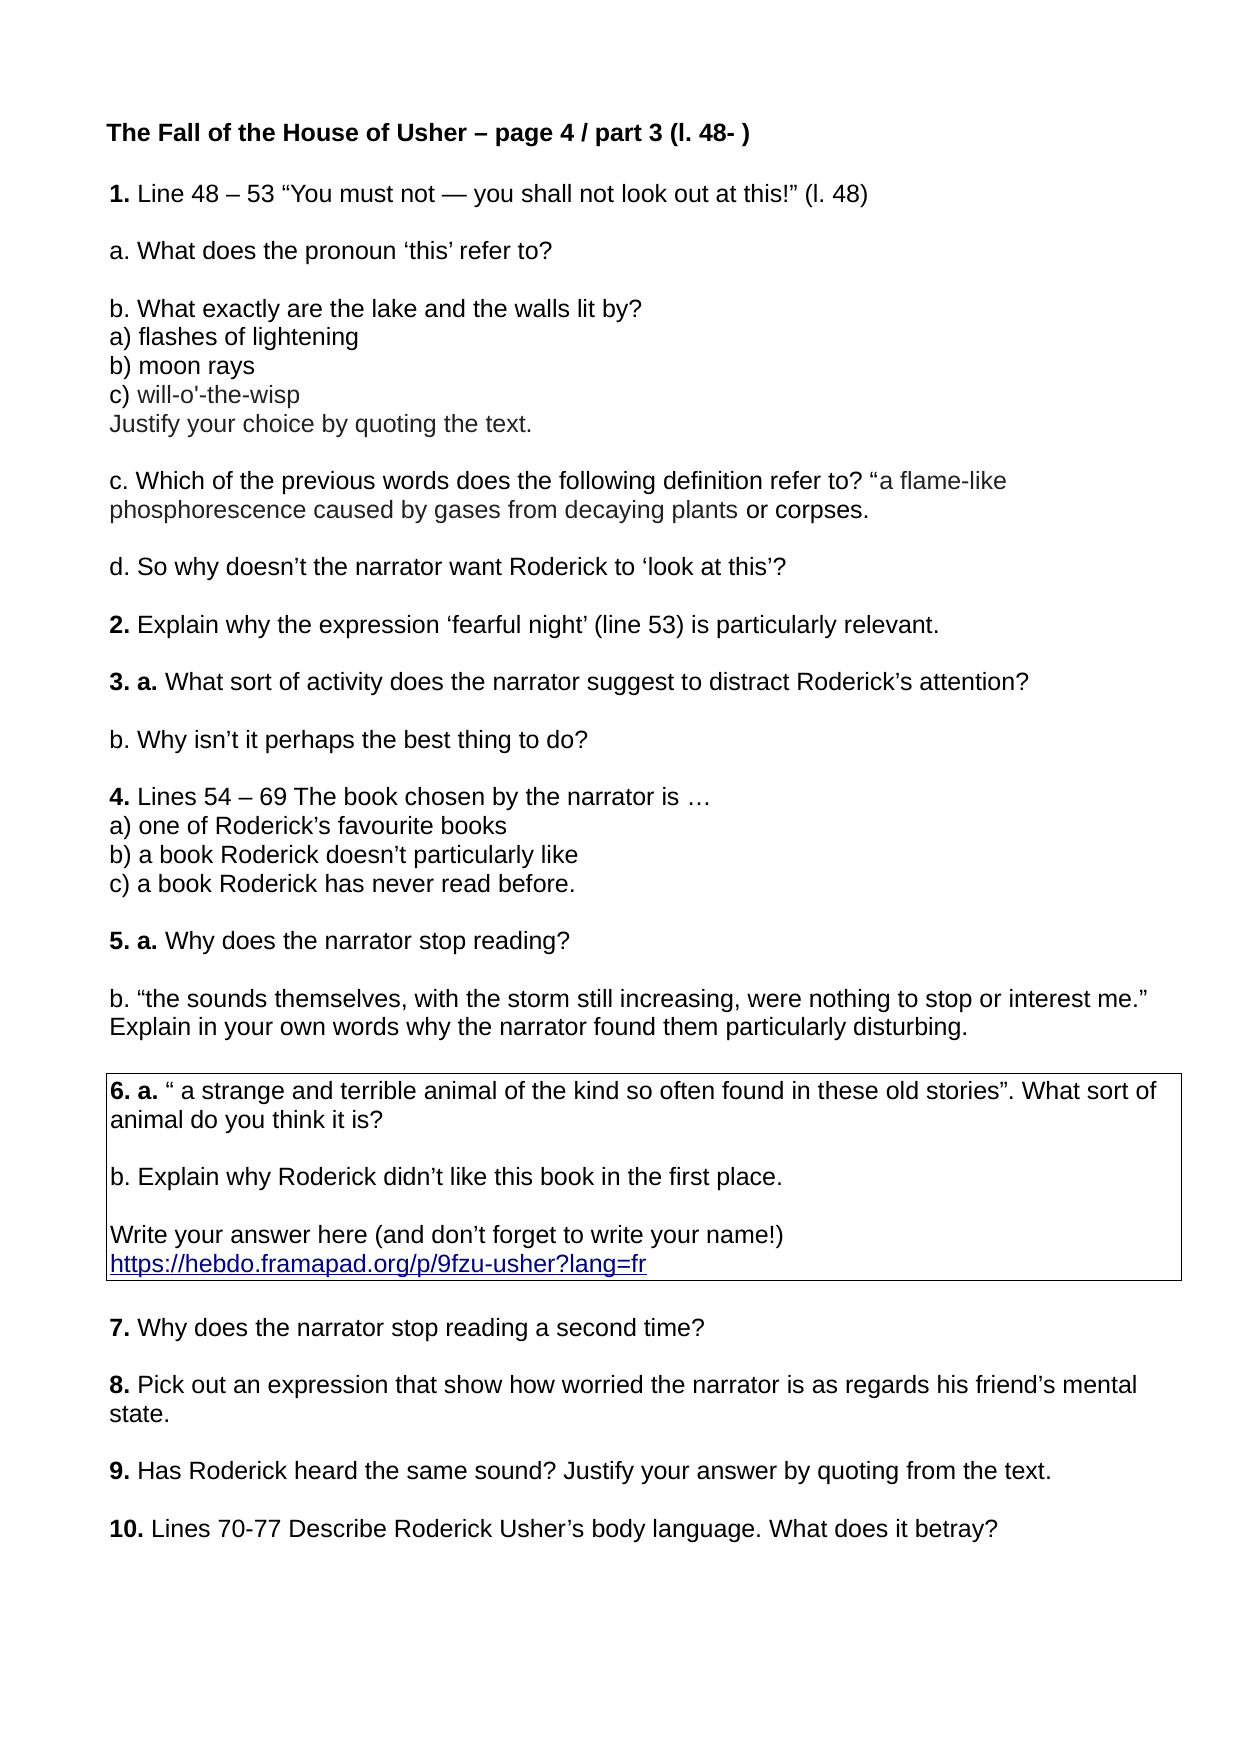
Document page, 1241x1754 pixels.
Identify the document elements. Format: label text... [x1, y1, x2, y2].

text 4. Lines 54 – 69 The book chosen by the narrator is … a) one of Roderick’s favourite books b) a book Roderick doesn’t particularly like c) a book Roderick has never read before. [106, 782, 1181, 897]
text 2. Explain why the expression ‘fearful night’ (line 53) is particularly relevant. [106, 610, 1181, 638]
text 8. Pick out an expression that show how worried the narrator is as regards his friend’s mental state. [106, 1370, 1181, 1427]
text The Fall of the House of Usher – page 4 / part 3 (l. 48- ) [106, 118, 1181, 147]
text b. Explain why Roderick didn’t like this book in the first place. [107, 1159, 1181, 1191]
text 5. a. Why does the narrator stop reading? b. “the sounds themselves, with the storm still increasing, were nothing to stop or interest me.” Explain in your own words why the narrator found them particularly disturbing. [106, 926, 1181, 1041]
text https://hebdo.framapad.org/p/9fzu-usher?lang=fr [107, 1245, 1181, 1280]
text 7. Why does the narrator stop reading a second time? [106, 1312, 1181, 1341]
text 3. a. What sort of activity does the narrator suggest to distract Roderick’s attention? b. Why isn’t it perhaps the best thing to do? [106, 667, 1181, 753]
text 9. Has Roderick heard the same sound? Justify your answer by quoting from the text. [106, 1456, 1181, 1485]
text 10. Lines 70-77 Describe Roderick Usher’s body language. What does it betray? [106, 1514, 1181, 1545]
text 6. a. “ a strange and terrible animal of the kind so often found in these old stories”. What sort of animal do you think it is? [107, 1074, 1181, 1159]
text 1. Line 48 – 53 “You must not — you shall not look out at this!” (l. 48) a. What does the pronoun ‘this’ refer to? b. What exactly are the lake and the walls lit by? a) flashes of lightening b) moon rays c) will-o'-the-wisp Justify your choice by quoting the text. c. Which of the previous words does the following definition refer to? “a flame-like phosphorescence caused by gases from decaying plants or corpses. d. So why doesn’t the narrator want Roderick to ‘look at this’? [106, 176, 1181, 581]
text Write your answer here (and don’t forget to write your name!) [107, 1216, 1181, 1245]
